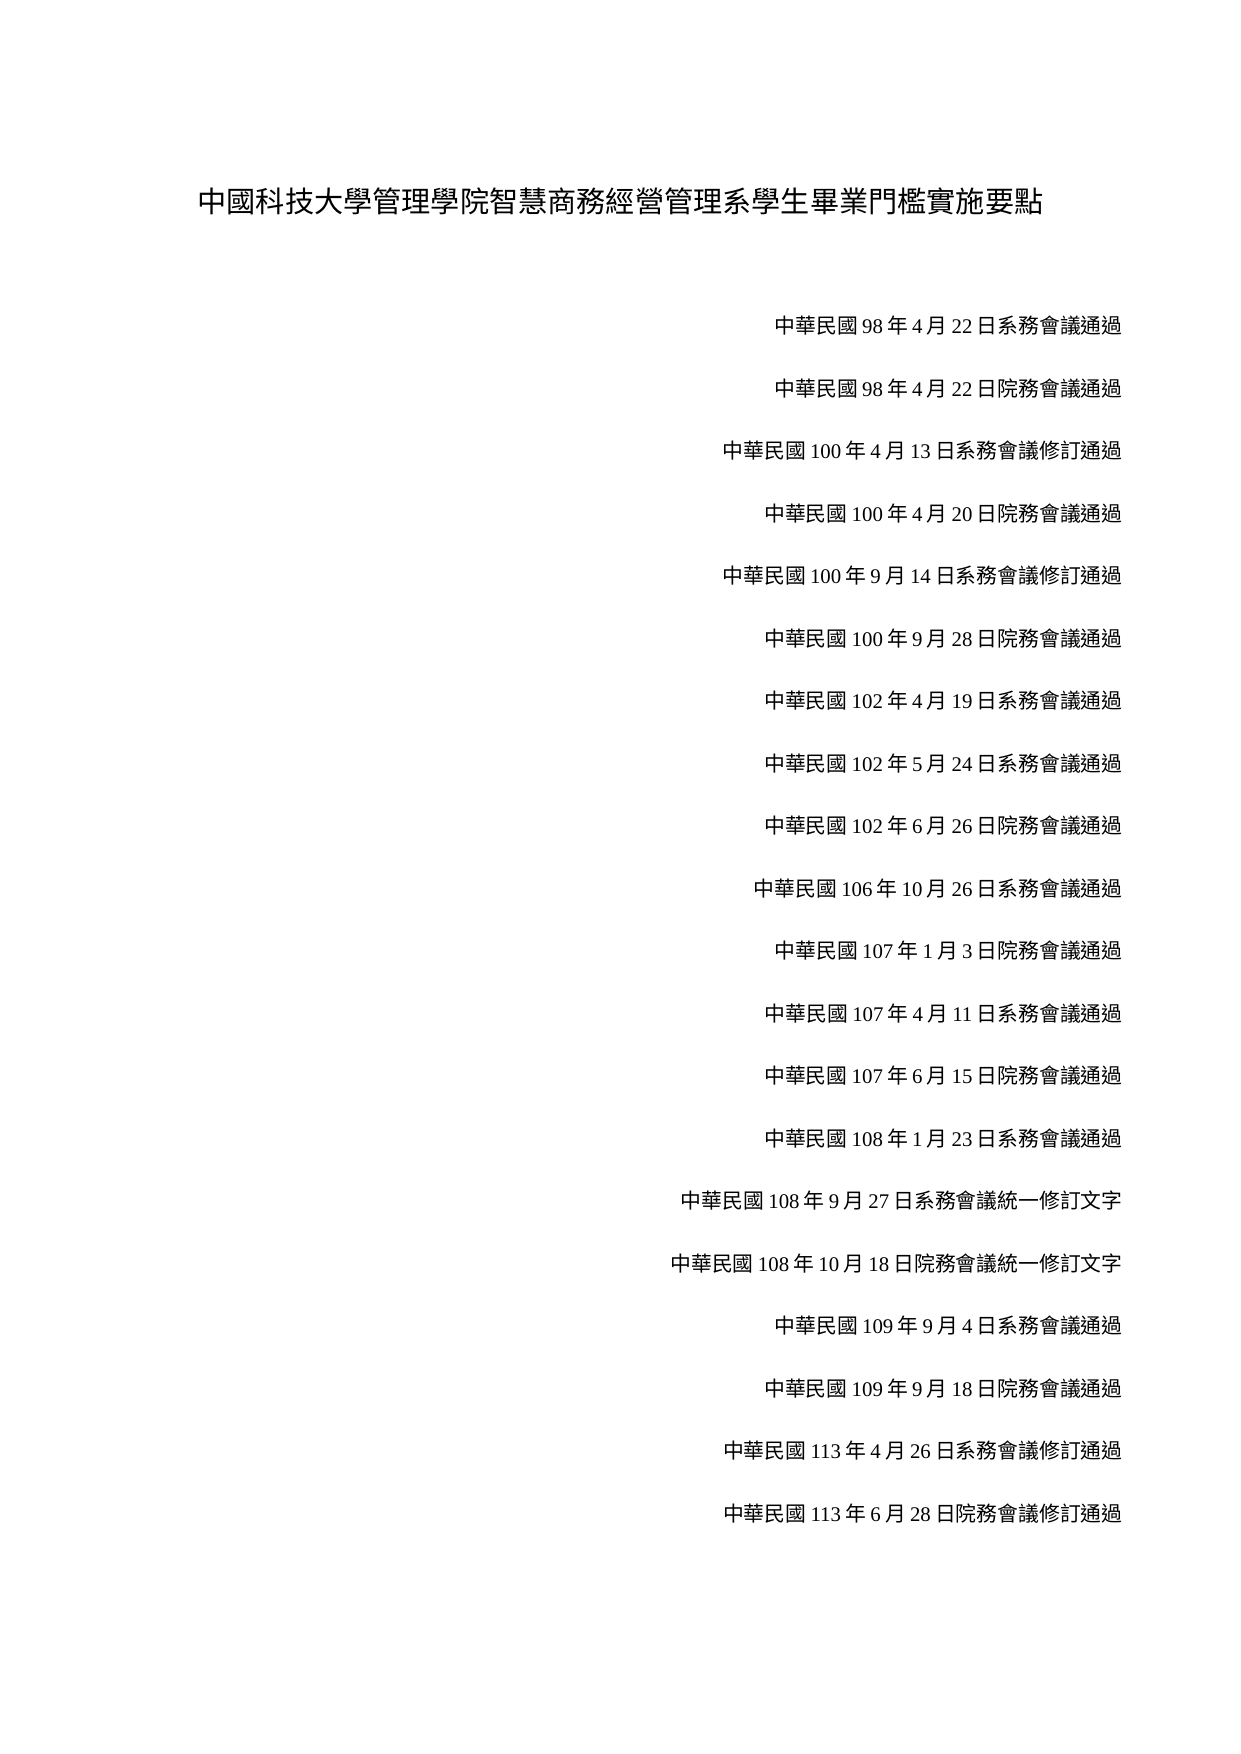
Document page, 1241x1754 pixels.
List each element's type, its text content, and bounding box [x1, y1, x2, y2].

text 中華民國113年4月26日系務會議修訂通過 [118, 1408, 1122, 1471]
text 中華民國98年4月22日系務會議通過 [118, 283, 1122, 346]
text 中華民國108年9月27日系務會議統一修訂文字 [118, 1158, 1122, 1221]
text 中華民國107年6月15日院務會議通過 [118, 1033, 1122, 1096]
text 中華民國102年6月26日院務會議通過 [118, 783, 1122, 846]
text 中華民國102年4月19日系務會議通過 [118, 658, 1122, 721]
text 中華民國108年1月23日系務會議通過 [118, 1096, 1122, 1158]
text 中華民國100年4月20日院務會議通過 [118, 471, 1122, 533]
text 中華民國113年6月28日院務會議修訂通過 [118, 1471, 1122, 1533]
text 中華民國102年5月24日系務會議通過 [118, 721, 1122, 783]
text 中華民國107年4月11日系務會議通過 [118, 971, 1122, 1033]
text 中華民國107年1月3日院務會議通過 [118, 908, 1122, 971]
text 中華民國109年9月18日院務會議通過 [118, 1346, 1122, 1408]
text 中華民國100年4月13日系務會議修訂通過 [118, 408, 1122, 471]
text 中華民國108年10月18日院務會議統一修訂文字 [118, 1221, 1122, 1283]
text 中華民國100年9月14日系務會議修訂通過 [118, 533, 1122, 596]
text 中華民國100年9月28日院務會議通過 [118, 596, 1122, 658]
text 中國科技大學管理學院智慧商務經營管理系學生畢業門檻實施要點 [118, 158, 1122, 221]
text 中華民國98年4月22日院務會議通過 [118, 346, 1122, 408]
text 中華民國109年9月4日系務會議通過 [118, 1283, 1122, 1346]
text 中華民國106年10月26日系務會議通過 [118, 846, 1122, 908]
